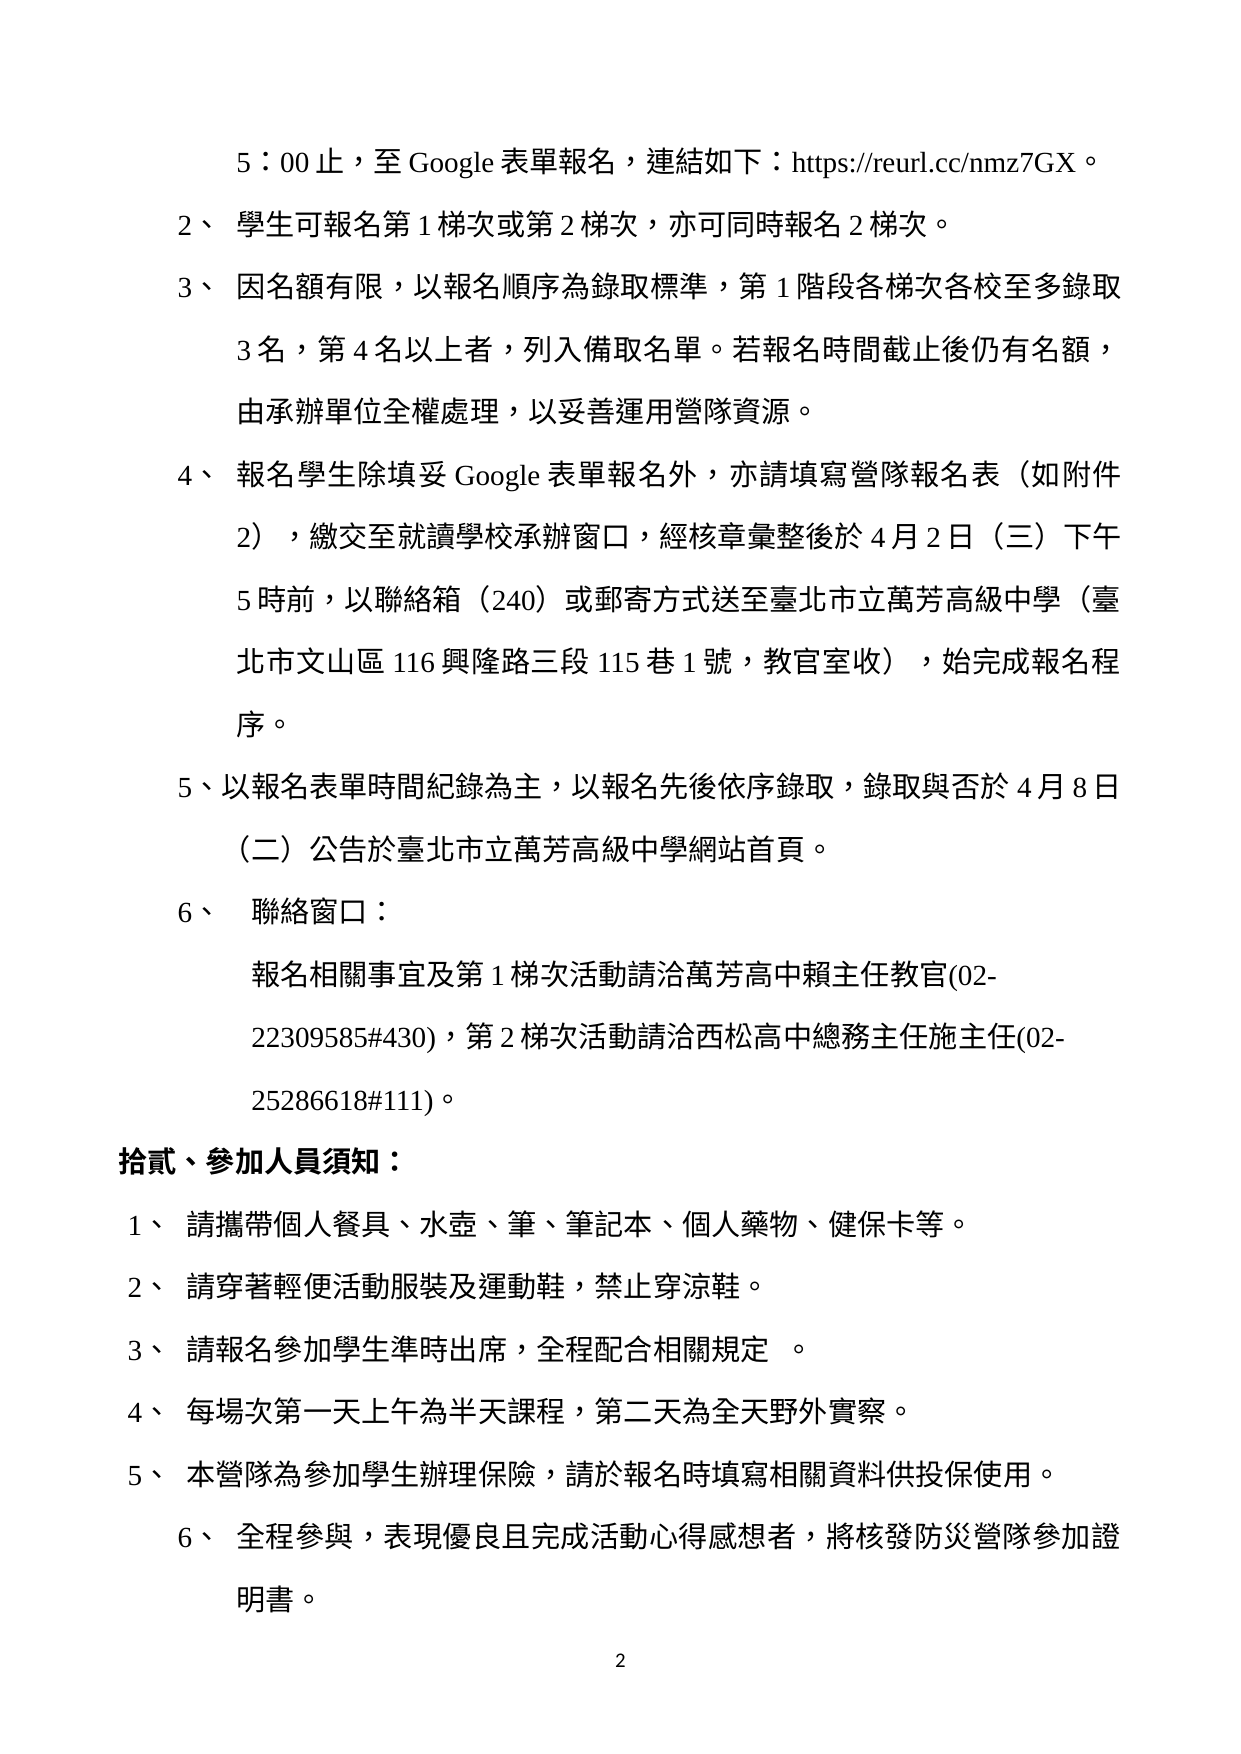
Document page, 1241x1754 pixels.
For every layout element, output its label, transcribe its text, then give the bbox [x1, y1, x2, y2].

list 請報名參加學生準時出席，全程配合相關規定 。 [118, 1306, 1122, 1368]
list 本營隊為參加學生辦理保險，請於報名時填寫相關資料供投保使用。 [118, 1431, 1122, 1493]
list 聯絡窗口： [177, 868, 1152, 931]
list 請穿著輕便活動服裝及運動鞋，禁止穿涼鞋。 [118, 1243, 1122, 1306]
text 拾貳、參加人員須知： [118, 1118, 1122, 1181]
list 每場次第一天上午為半天課程，第二天為全天野外實察。 [118, 1368, 1122, 1431]
list 5：00止，至Google表單報名，連結如下：https://reurl.cc/nmz7GX。 [177, 118, 1122, 181]
text 報名相關事宜及第1梯次活動請洽萬芳高中賴主任教官(02-22309585#430)，第2梯次活動請洽西松高中總務主任施主任(02-25286618#111)。 [251, 931, 1152, 1118]
list 全程參與，表現優良且完成活動心得感想者，將核發防災營隊參加證明書。 [177, 1493, 1122, 1618]
list 請攜帶個人餐具、水壺、筆、筆記本、個人藥物、健保卡等。 [118, 1181, 1122, 1243]
list 學生可報名第1梯次或第2梯次，亦可同時報名2梯次。 [177, 181, 1122, 243]
list 以報名表單時間紀錄為主，以報名先後依序錄取，錄取與否於4月8日（二）公告於臺北市立萬芳高級中學網站首頁。 [177, 743, 1122, 868]
list 報名學生除填妥Google表單報名外，亦請填寫營隊報名表（如附件2），繳交至就讀學校承辦窗口，經核章彙整後於4月2日（三）下午5時前，以聯絡箱（240）或郵寄方式送至臺北市立萬芳高級中學（臺北市文山區116興隆路三段115巷1號，教官室收），始完成報名程序。 [177, 431, 1122, 743]
list 因名額有限，以報名順序為錄取標準，第1階段各梯次各校至多錄取3名，第4名以上者，列入備取名單。若報名時間截止後仍有名額，由承辦單位全權處理，以妥善運用營隊資源。 [177, 243, 1122, 431]
